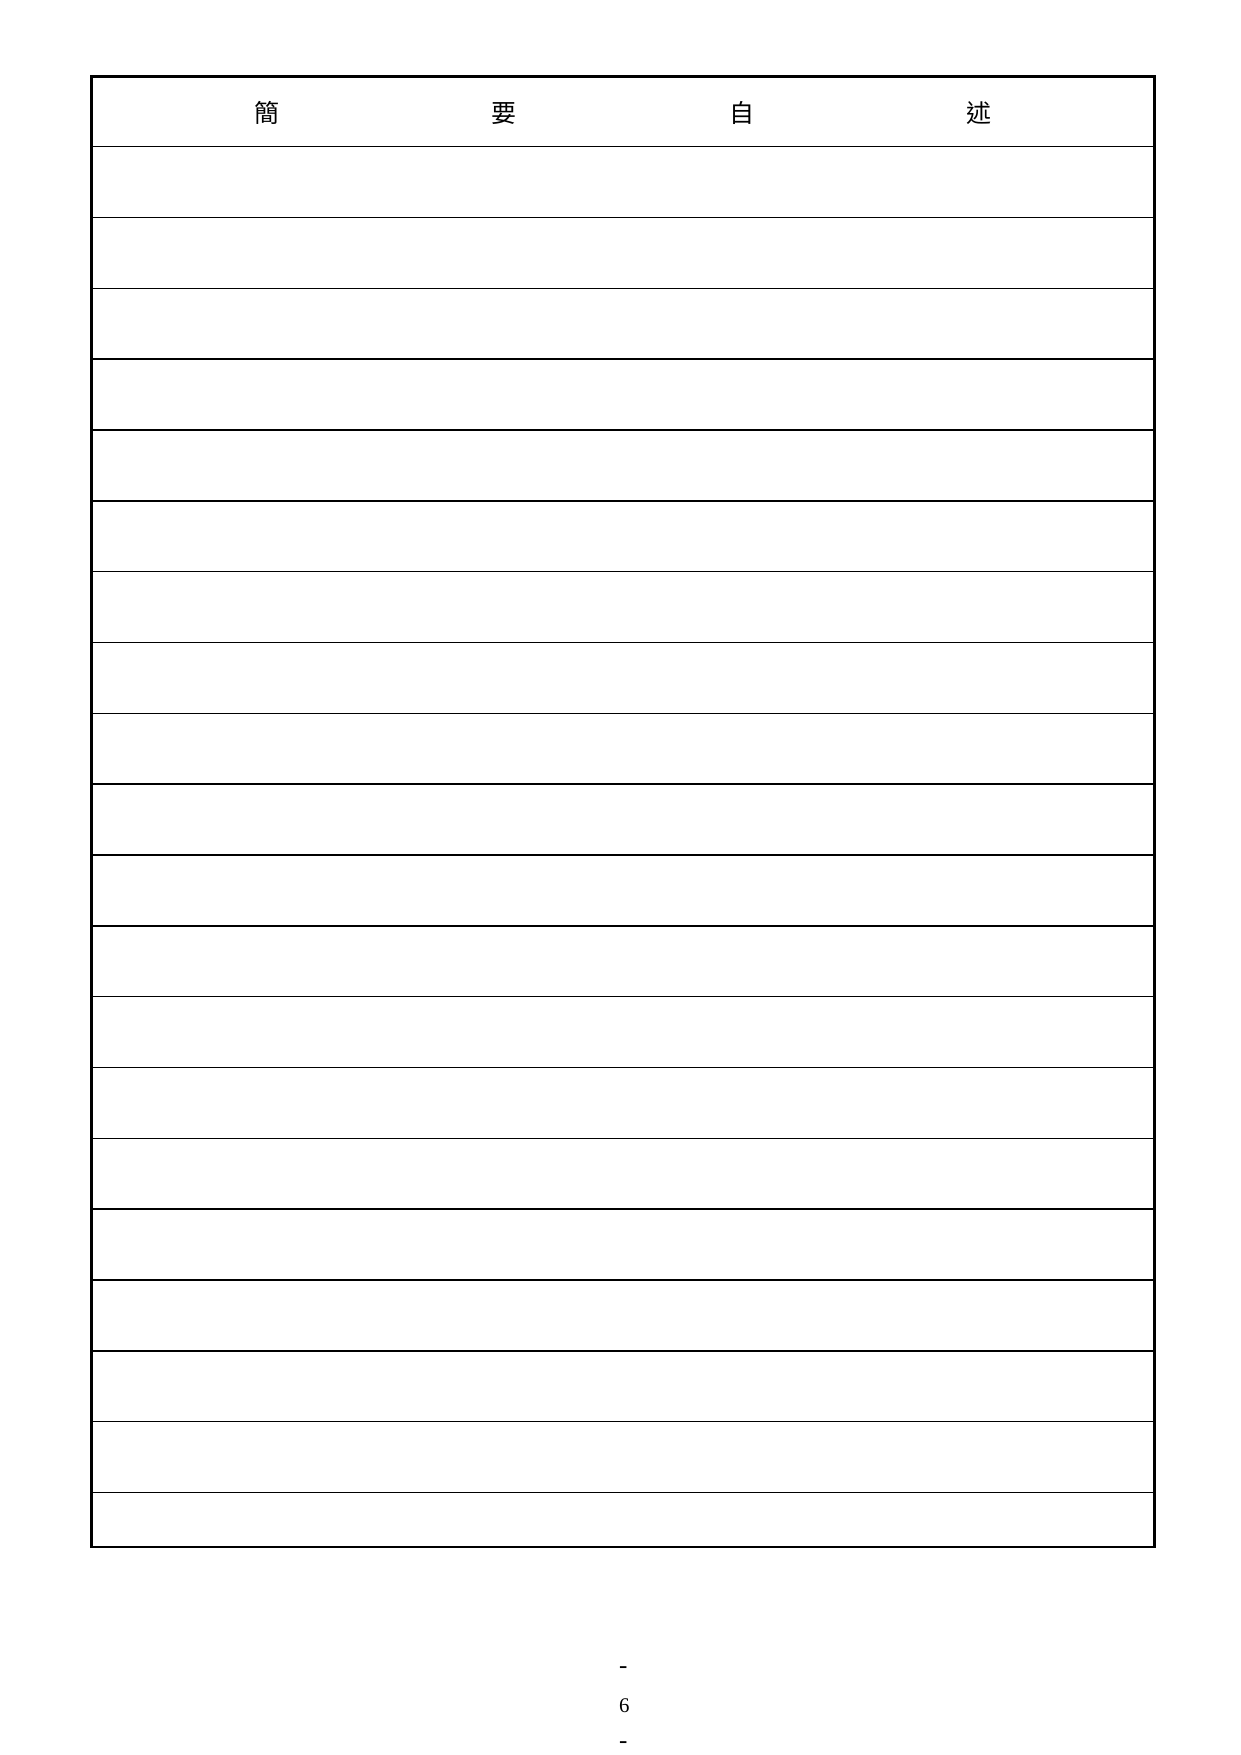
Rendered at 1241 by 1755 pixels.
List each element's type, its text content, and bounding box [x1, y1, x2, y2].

table_cell [93, 643, 1153, 712]
table_cell [93, 714, 1153, 783]
table_cell [93, 289, 1153, 358]
table_cell [93, 502, 1153, 571]
table_cell [93, 997, 1153, 1067]
table_cell [93, 785, 1153, 854]
table_cell [93, 1422, 1153, 1492]
table_cell [93, 572, 1153, 642]
table_cell [93, 1139, 1153, 1208]
table_cell [93, 147, 1153, 217]
table_header 簡 要 自 述 [93, 78, 1153, 146]
table_cell [93, 1068, 1153, 1137]
table_cell [93, 1210, 1153, 1279]
table_cell [93, 360, 1153, 429]
table_cell [93, 927, 1153, 996]
table_cell [93, 1352, 1153, 1421]
table_cell [93, 1493, 1153, 1546]
table_cell [93, 856, 1153, 925]
table_cell [93, 1281, 1153, 1350]
table_cell [93, 431, 1153, 500]
table_cell [93, 218, 1153, 287]
